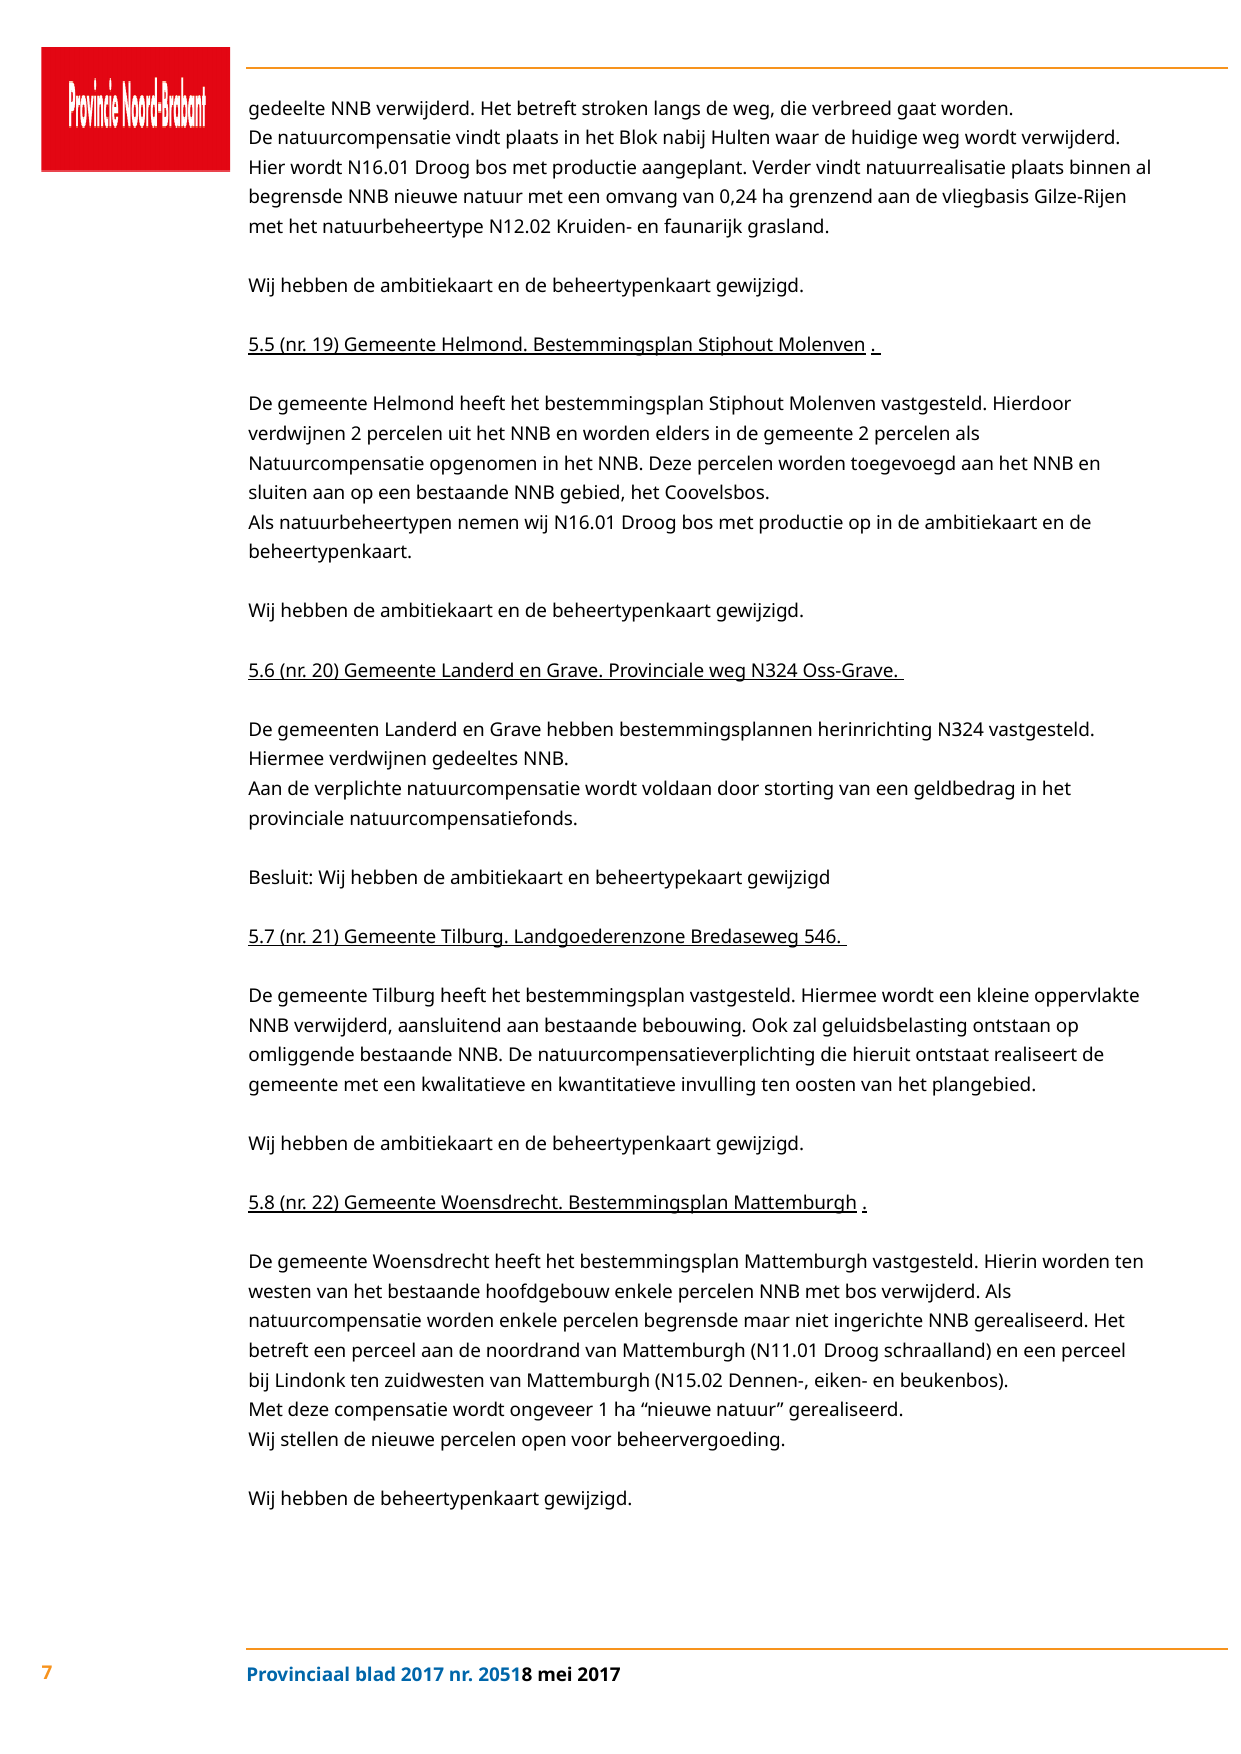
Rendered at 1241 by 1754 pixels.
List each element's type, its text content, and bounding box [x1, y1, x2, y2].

text gedeelte NNB verwijderd. Het betreft stroken langs de weg, die verbreed gaat worden. [248, 95, 1152, 121]
text 5.7 (nr. 21) Gemeente Tilburg. Landgoederenzone Bredaseweg 546. [248, 923, 1152, 949]
text Wij hebben de ambitiekaart en de beheertypenkaart gewijzigd. [248, 598, 1152, 623]
text De gemeente Woensdrecht heeft het bestemmingsplan Mattemburgh vastgesteld. Hierin worden ten westen van het bestaande hoofdgebouw enkele percelen NNB met bos verwijderd. Als natuurcompensatie worden enkele percelen begrensde maar niet ingerichte NNB gerealiseerd. Het betreft een perceel aan de noordrand van Mattemburgh (N11.01 Droog schraalland) en een perceel bij Lindonk ten zuidwesten van Mattemburgh (N15.02 Dennen-, eiken- en beukenbos). [248, 1248, 1152, 1393]
text Aan de verplichte natuurcompensatie wordt voldaan door storting van een geldbedrag in het provinciale natuurcompensatiefonds. [248, 775, 1152, 831]
text Met deze compensatie wordt ongeveer 1 ha “nieuwe natuur” gerealiseerd. [248, 1396, 1152, 1422]
text 5.8 (nr. 22) Gemeente Woensdrecht. Bestemmingsplan Mattemburgh . [248, 1189, 1152, 1215]
text Als natuurbeheertypen nemen wij N16.01 Droog bos met productie op in de ambitiekaart en de beheertypenkaart. [248, 509, 1152, 564]
text Wij stellen de nieuwe percelen open voor beheervergoeding. [248, 1426, 1152, 1452]
text Wij hebben de ambitiekaart en de beheertypenkaart gewijzigd. [248, 1130, 1152, 1156]
text Besluit: Wij hebben de ambitiekaart en beheertypekaart gewijzigd [248, 864, 1152, 890]
picture [41, 47, 231, 172]
text Wij hebben de ambitiekaart en de beheertypenkaart gewijzigd. [248, 272, 1152, 298]
text 5.5 (nr. 19) Gemeente Helmond. Bestemmingsplan Stiphout Molenven . [248, 331, 1152, 357]
text De gemeente Tilburg heeft het bestemmingsplan vastgesteld. Hiermee wordt een kleine oppervlakte NNB verwijderd, aansluitend aan bestaande bebouwing. Ook zal geluidsbelasting ontstaan op omliggende bestaande NNB. De natuurcompensatieverplichting die hieruit ontstaat realiseert de gemeente met een kwalitatieve en kwantitatieve invulling ten oosten van het plangebied. [248, 982, 1152, 1097]
text De gemeente Helmond heeft het bestemmingsplan Stiphout Molenven vastgesteld. Hierdoor verdwijnen 2 percelen uit het NNB en worden elders in de gemeente 2 percelen als Natuurcompensatie opgenomen in het NNB. Deze percelen worden toegevoegd aan het NNB en sluiten aan op een bestaande NNB gebied, het Coovelsbos. [248, 391, 1152, 505]
text 5.6 (nr. 20) Gemeente Landerd en Grave. Provinciale weg N324 Oss-Grave. [248, 657, 1152, 683]
text Wij hebben de beheertypenkaart gewijzigd. [248, 1485, 1152, 1511]
text De natuurcompensatie vindt plaats in het Blok nabij Hulten waar de huidige weg wordt verwijderd. Hier wordt N16.01 Droog bos met productie aangeplant. Verder vindt natuurrealisatie plaats binnen al begrensde NNB nieuwe natuur met een omvang van 0,24 ha grenzend aan de vliegbasis Gilze-Rijen met het natuurbeheertype N12.02 Kruiden- en faunarijk grasland. [248, 124, 1152, 239]
text De gemeenten Landerd en Grave hebben bestemmingsplannen herinrichting N324 vastgesteld. Hiermee verdwijnen gedeeltes NNB. [248, 716, 1152, 771]
